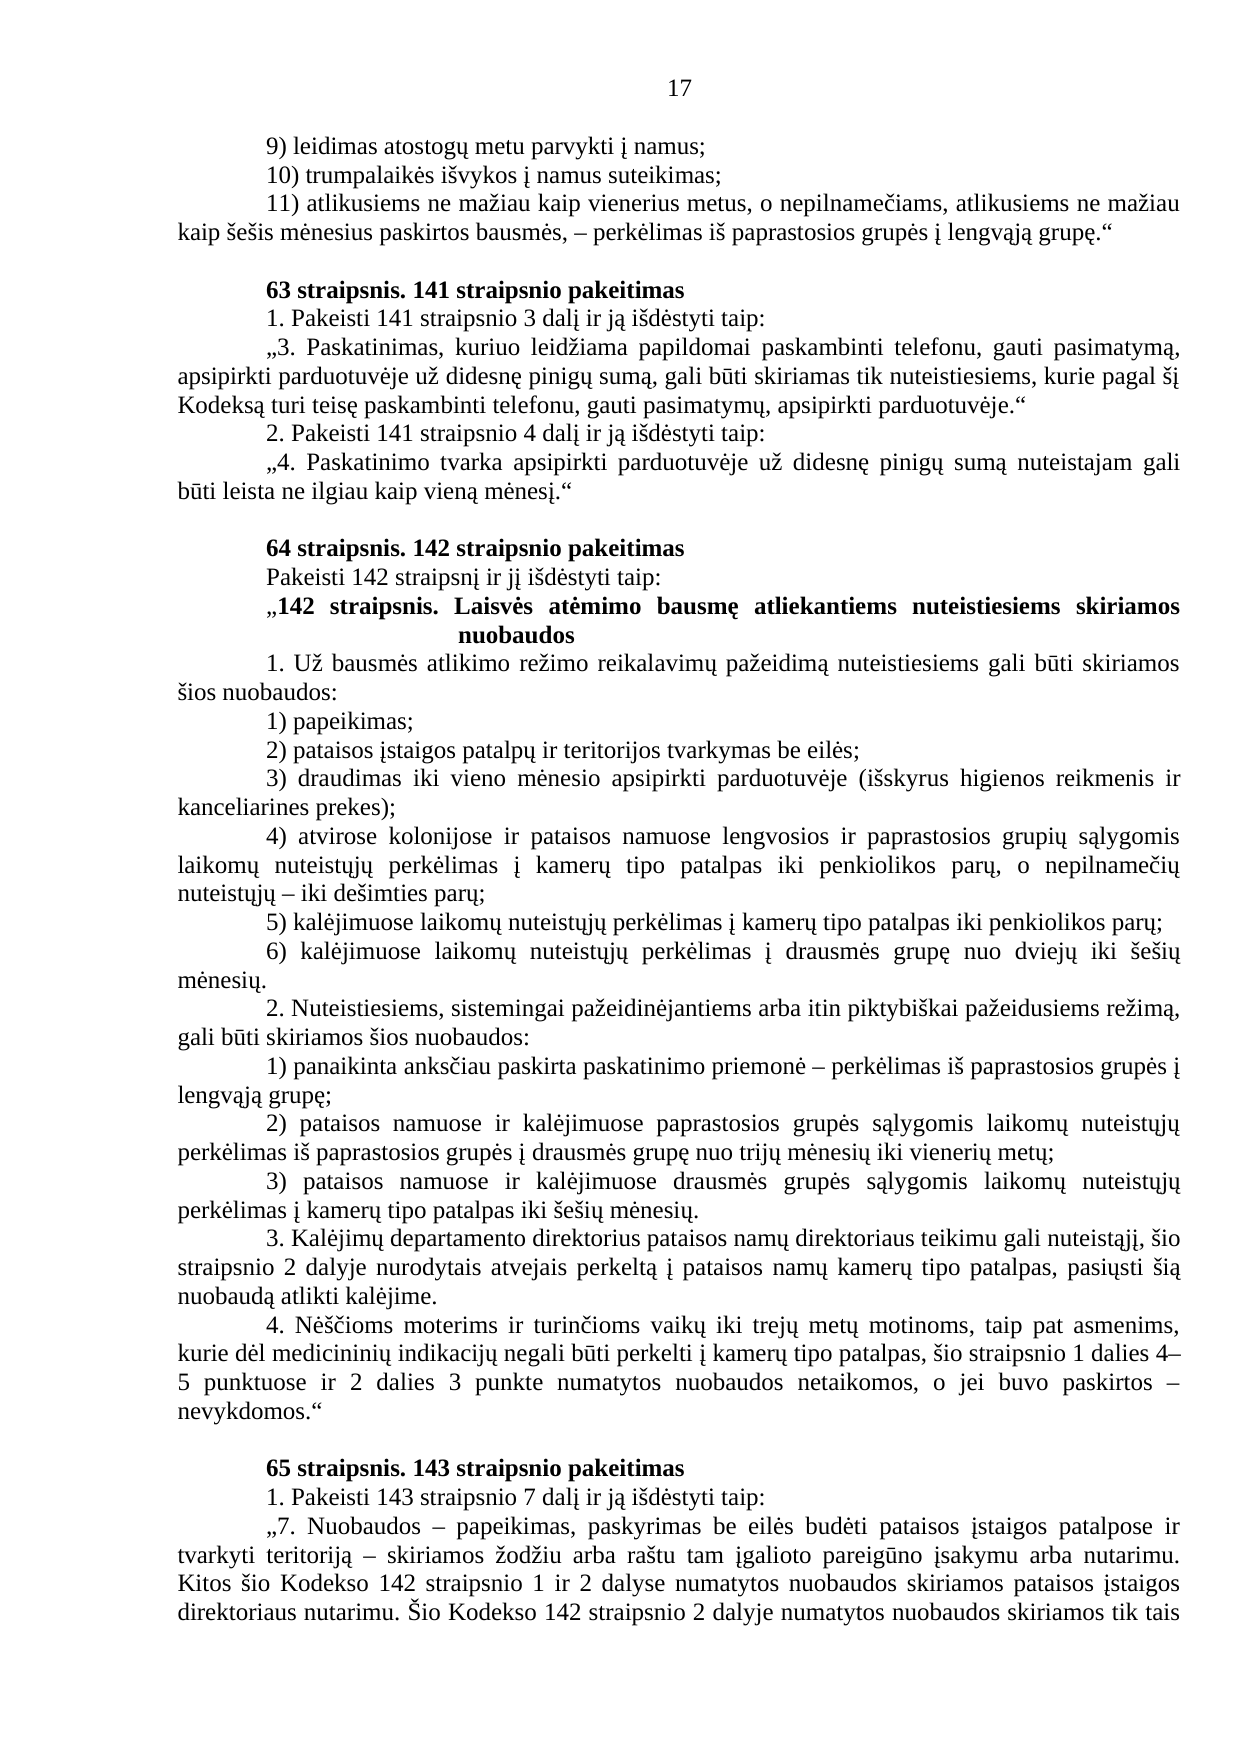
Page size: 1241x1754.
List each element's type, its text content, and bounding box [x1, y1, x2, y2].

text 64 straipsnis. 142 straipsnio pakeitimas [177, 533, 1181, 562]
text 1. Pakeisti 141 straipsnio 3 dalį ir ją išdėstyti taip: [177, 303, 1181, 332]
text „142 straipsnis. Laisvės atėmimo bausmę atliekantiems nuteistiesiems skiriamos nuobaudos [266, 591, 1181, 648]
text 2) pataisos namuose ir kalėjimuose paprastosios grupės sąlygomis laikomų nuteistųjų perkėlimas iš paprastosios grupės į drausmės grupę nuo trijų mėnesių iki vienerių metų; [177, 1108, 1181, 1166]
text 63 straipsnis. 141 straipsnio pakeitimas [177, 275, 1181, 303]
text 4. Nėščioms moterims ir turinčioms vaikų iki trejų metų motinoms, taip pat asmenims, kurie dėl medicininių indikacijų negali būti perkelti į kamerų tipo patalpas, šio straipsnio 1 dalies 4–5 punktuose ir 2 dalies 3 punkte numatytos nuobaudos netaikomos, o jei buvo paskirtos – nevykdomos.“ [177, 1310, 1181, 1425]
text 2) pataisos įstaigos patalpų ir teritorijos tvarkymas be eilės; [177, 735, 1181, 763]
text 11) atlikusiems ne mažiau kaip vienerius metus, o nepilnamečiams, atlikusiems ne mažiau kaip šešis mėnesius paskirtos bausmės, – perkėlimas iš paprastosios grupės į lengvąją grupę.“ [177, 188, 1181, 246]
text 1. Už bausmės atlikimo režimo reikalavimų pažeidimą nuteistiesiems gali būti skiriamos šios nuobaudos: [177, 648, 1181, 706]
text 3) draudimas iki vieno mėnesio apsipirkti parduotuvėje (išskyrus higienos reikmenis ir kanceliarines prekes); [177, 763, 1181, 821]
text 2. Nuteistiesiems, sistemingai pažeidinėjantiems arba itin piktybiškai pažeidusiems režimą, gali būti skiriamos šios nuobaudos: [177, 993, 1181, 1051]
text „7. Nuobaudos – papeikimas, paskyrimas be eilės budėti pataisos įstaigos patalpose ir tvarkyti teritoriją – skiriamos žodžiu arba raštu tam įgalioto pareigūno įsakymu arba nutarimu. Kitos šio Kodekso 142 straipsnio 1 ir 2 dalyse numatytos nuobaudos skiriamos pataisos įstaigos direktoriaus nutarimu. Šio Kodekso 142 straipsnio 2 dalyje numatytos nuobaudos skiriamos tik tais [177, 1511, 1181, 1626]
text 3. Kalėjimų departamento direktorius pataisos namų direktoriaus teikimu gali nuteistąjį, šio straipsnio 2 dalyje nurodytais atvejais perkeltą į pataisos namų kamerų tipo patalpas, pasiųsti šią nuobaudą atlikti kalėjime. [177, 1223, 1181, 1310]
text 9) leidimas atostogų metu parvykti į namus; [177, 131, 1181, 160]
text 1) panaikinta anksčiau paskirta paskatinimo priemonė – perkėlimas iš paprastosios grupės į lengvąją grupę; [177, 1051, 1181, 1108]
text 10) trumpalaikės išvykos į namus suteikimas; [177, 160, 1181, 188]
text „3. Paskatinimas, kuriuo leidžiama papildomai paskambinti telefonu, gauti pasimatymą, apsipirkti parduotuvėje už didesnę pinigų sumą, gali būti skiriamas tik nuteistiesiems, kurie pagal šį Kodeksą turi teisę paskambinti telefonu, gauti pasimatymų, apsipirkti parduotuvėje.“ [177, 332, 1181, 418]
text 1. Pakeisti 143 straipsnio 7 dalį ir ją išdėstyti taip: [177, 1482, 1181, 1511]
text Pakeisti 142 straipsnį ir jį išdėstyti taip: [177, 562, 1181, 591]
text 5) kalėjimuose laikomų nuteistųjų perkėlimas į kamerų tipo patalpas iki penkiolikos parų; [177, 907, 1181, 936]
text „4. Paskatinimo tvarka apsipirkti parduotuvėje už didesnę pinigų sumą nuteistajam gali būti leista ne ilgiau kaip vieną mėnesį.“ [177, 447, 1181, 505]
text 6) kalėjimuose laikomų nuteistųjų perkėlimas į drausmės grupę nuo dviejų iki šešių mėnesių. [177, 936, 1181, 993]
text 65 straipsnis. 143 straipsnio pakeitimas [177, 1453, 1181, 1482]
text 1) papeikimas; [177, 706, 1181, 735]
text 3) pataisos namuose ir kalėjimuose drausmės grupės sąlygomis laikomų nuteistųjų perkėlimas į kamerų tipo patalpas iki šešių mėnesių. [177, 1166, 1181, 1223]
text 4) atvirose kolonijose ir pataisos namuose lengvosios ir paprastosios grupių sąlygomis laikomų nuteistųjų perkėlimas į kamerų tipo patalpas iki penkiolikos parų, o nepilnamečių nuteistųjų – iki dešimties parų; [177, 821, 1181, 907]
text 2. Pakeisti 141 straipsnio 4 dalį ir ją išdėstyti taip: [177, 418, 1181, 447]
